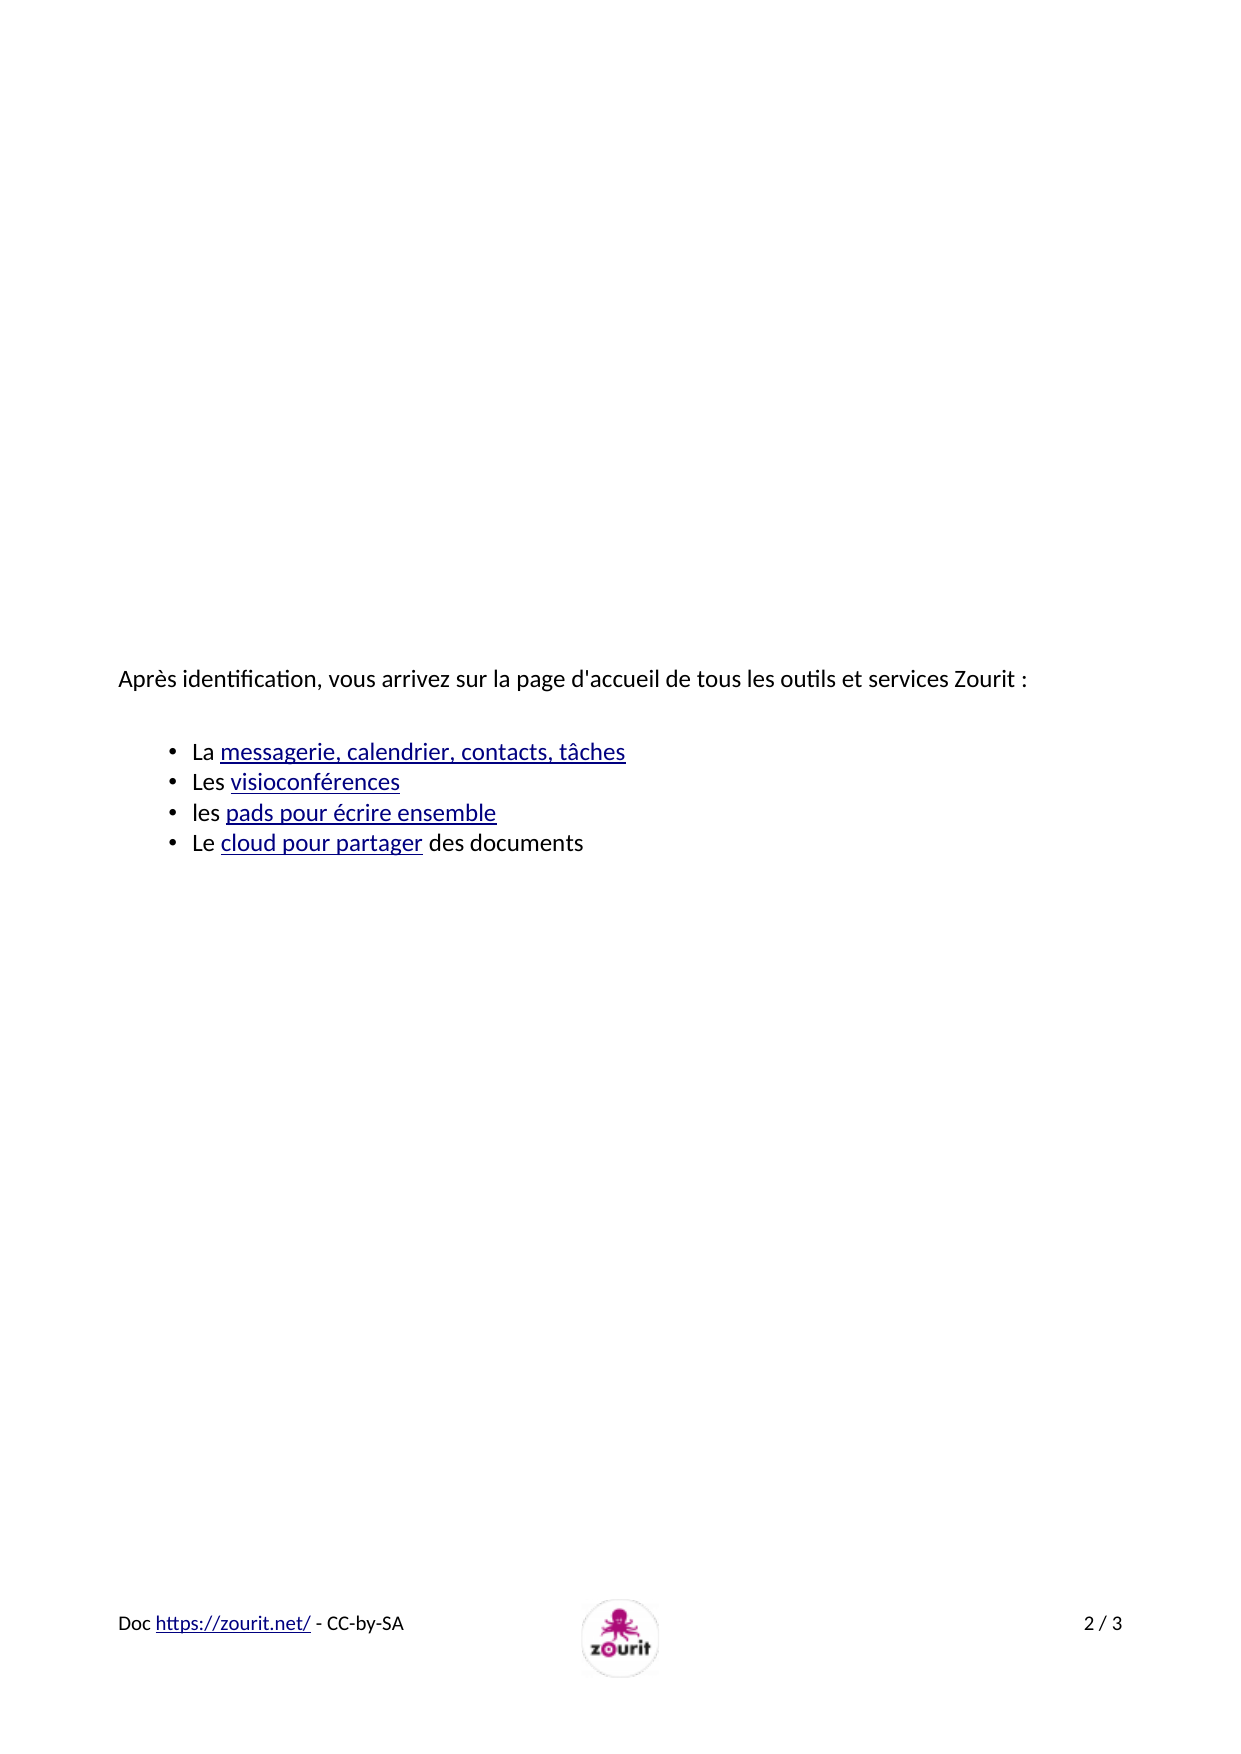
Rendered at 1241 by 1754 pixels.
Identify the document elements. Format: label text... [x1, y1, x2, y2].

list Le cloud pour partager des documents [177, 827, 1122, 858]
picture [581, 1599, 660, 1678]
text Après identification, vous arrivez sur la page d'accueil de tous les outils et services Zourit : [118, 663, 1122, 694]
list La messagerie, calendrier, contacts, tâches [177, 736, 1122, 766]
list les pads pour écrire ensemble [177, 797, 1122, 827]
list Les visioconférences [177, 766, 1122, 797]
